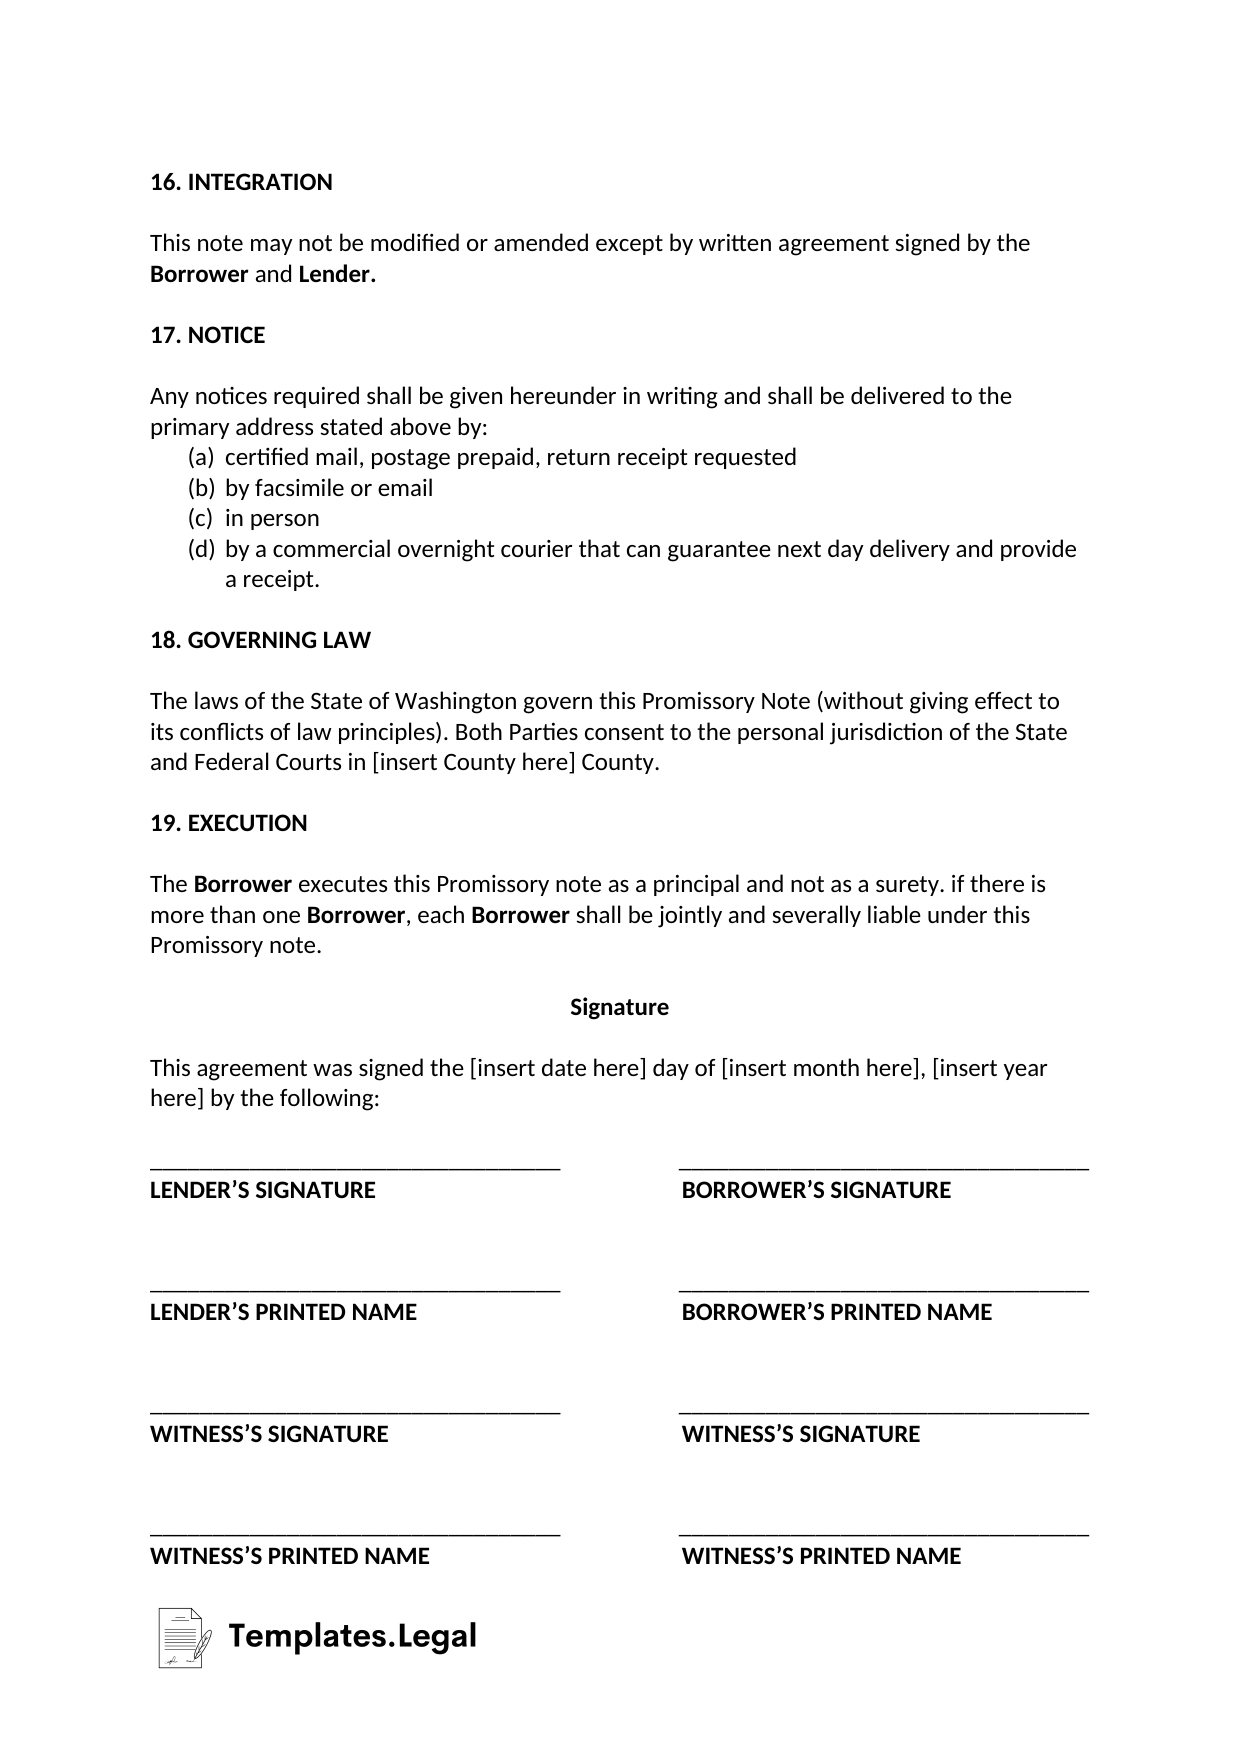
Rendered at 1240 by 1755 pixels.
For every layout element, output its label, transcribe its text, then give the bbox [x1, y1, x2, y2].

text 17. NOTICE [150, 319, 1089, 350]
text Any notices required shall be given hereunder in writing and shall be delivered to the primary address stated above by: [150, 380, 1089, 441]
list certified mail, postage prepaid, return receipt requested [187, 441, 1089, 472]
text _________________________________ _________________________________ [150, 1509, 1089, 1540]
list in person [187, 502, 1089, 533]
text WITNESS’S PRINTED NAME WITNESS’S PRINTED NAME [150, 1540, 1089, 1571]
text _________________________________ _________________________________ [150, 1387, 1089, 1418]
text Signature [150, 991, 1089, 1021]
text 16. INTEGRATION [150, 167, 1089, 197]
text This agreement was signed the [insert date here] day of [insert month here], [insert year here] by the following: [150, 1052, 1089, 1113]
text 18. GOVERNING LAW [150, 624, 1089, 655]
text The Borrower executes this Promissory note as a principal and not as a surety. if there is more than one Borrower, each Borrower shall be jointly and severally liable under this Promissory note. [150, 868, 1089, 960]
text _________________________________ _________________________________ [150, 1143, 1089, 1174]
text LENDER’S PRINTED NAME BORROWER’S PRINTED NAME [150, 1296, 1089, 1326]
list by facsimile or email [187, 472, 1089, 502]
text WITNESS’S SIGNATURE WITNESS’S SIGNATURE [150, 1418, 1089, 1448]
text _________________________________ _________________________________ [150, 1265, 1089, 1296]
text This note may not be modified or amended except by written agreement signed by the Borrower and Lender. [150, 228, 1089, 289]
text 19. EXECUTION [150, 807, 1089, 838]
text LENDER’S SIGNATURE BORROWER’S SIGNATURE [150, 1174, 1089, 1204]
list by a commercial overnight courier that can guarantee next day delivery and provide a receipt. [187, 533, 1089, 594]
text The laws of the State of Washington govern this Promissory Note (without giving effect to its conflicts of law principles). Both Parties consent to the personal jurisdiction of the State and Federal Courts in [insert County here] County. [150, 685, 1089, 777]
